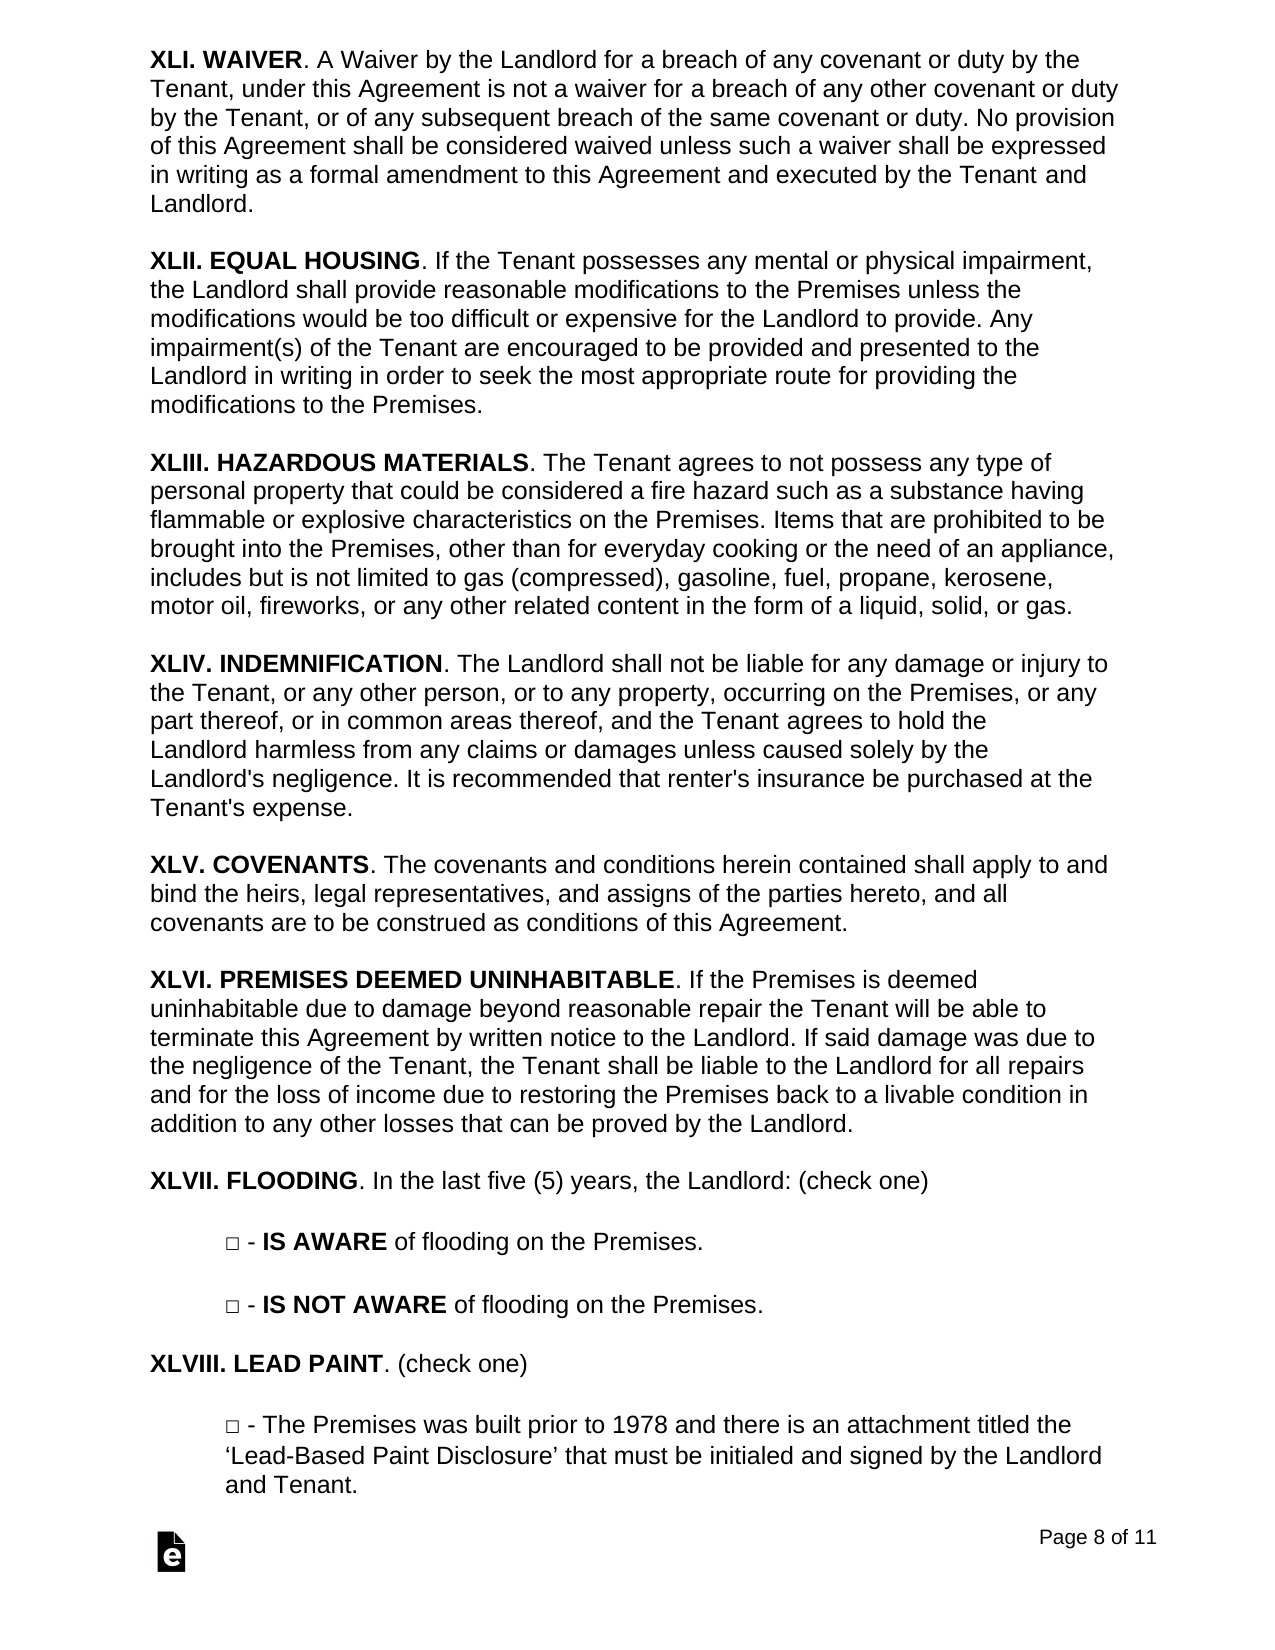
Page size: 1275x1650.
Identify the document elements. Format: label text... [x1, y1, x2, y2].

text XLVI. PREMISES DEEMED UNINHABITABLE. If the Premises is deemed uninhabitable due to damage beyond reasonable repair the Tenant will be able to terminate this Agreement by written notice to the Landlord. If said damage was due to the negligence of the Tenant, the Tenant shall be liable to the Landlord for all repairs and for the loss of income due to restoring the Premises back to a livable condition in addition to any other losses that can be proved by the Landlord. [150, 965, 1125, 1137]
text ☐ - IS NOT AWARE of flooding on the Premises. [225, 1287, 1125, 1321]
text ☐ - The Premises was built prior to 1978 and there is an attachment titled the ‘Lead-Based Paint Disclosure’ that must be initialed and signed by the Landlord and Tenant. [225, 1407, 1125, 1498]
text XLVII. FLOODING. In the last five (5) years, the Landlord: (check one) [150, 1166, 1125, 1195]
text XLV. COVENANTS. The covenants and conditions herein contained shall apply to and bind the heirs, legal representatives, and assigns of the parties hereto, and all covenants are to be construed as conditions of this Agreement. [150, 850, 1125, 936]
text XLII. EQUAL HOUSING. If the Tenant possesses any mental or physical impairment, the Landlord shall provide reasonable modifications to the Premises unless the modifications would be too difficult or expensive for the Landlord to provide. Any impairment(s) of the Tenant are encouraged to be provided and presented to the Landlord in writing in order to seek the most appropriate route for providing the modifications to the Premises. [150, 246, 1125, 419]
text XLVIII. LEAD PAINT. (check one) [150, 1349, 1125, 1378]
text ☐ - IS AWARE of flooding on the Premises. [225, 1224, 1125, 1258]
text XLIII. HAZARDOUS MATERIALS. The Tenant agrees to not possess any type of personal property that could be considered a fire hazard such as a substance having flammable or explosive characteristics on the Premises. Items that are prohibited to be brought into the Premises, other than for everyday cooking or the need of an appliance, includes but is not limited to gas (compressed), gasoline, fuel, propane, kerosene, motor oil, fireworks, or any other related content in the form of a liquid, solid, or gas. [150, 447, 1125, 620]
text XLIV. INDEMNIFICATION. The Landlord shall not be liable for any damage or injury to the Tenant, or any other person, or to any property, occurring on the Premises, or any part thereof, or in common areas thereof, and the Tenant agrees to hold the Landlord harmless from any claims or damages unless caused solely by the Landlord's negligence. It is recommended that renter's insurance be purchased at the Tenant's expense. [150, 649, 1125, 821]
text XLI. WAIVER. A Waiver by the Landlord for a breach of any covenant or duty by the Tenant, under this Agreement is not a waiver for a breach of any other covenant or duty by the Tenant, or of any subsequent breach of the same covenant or duty. No provision of this Agreement shall be considered waived unless such a waiver shall be expressed in writing as a formal amendment to this Agreement and executed by the Tenant and Landlord. [150, 45, 1125, 217]
